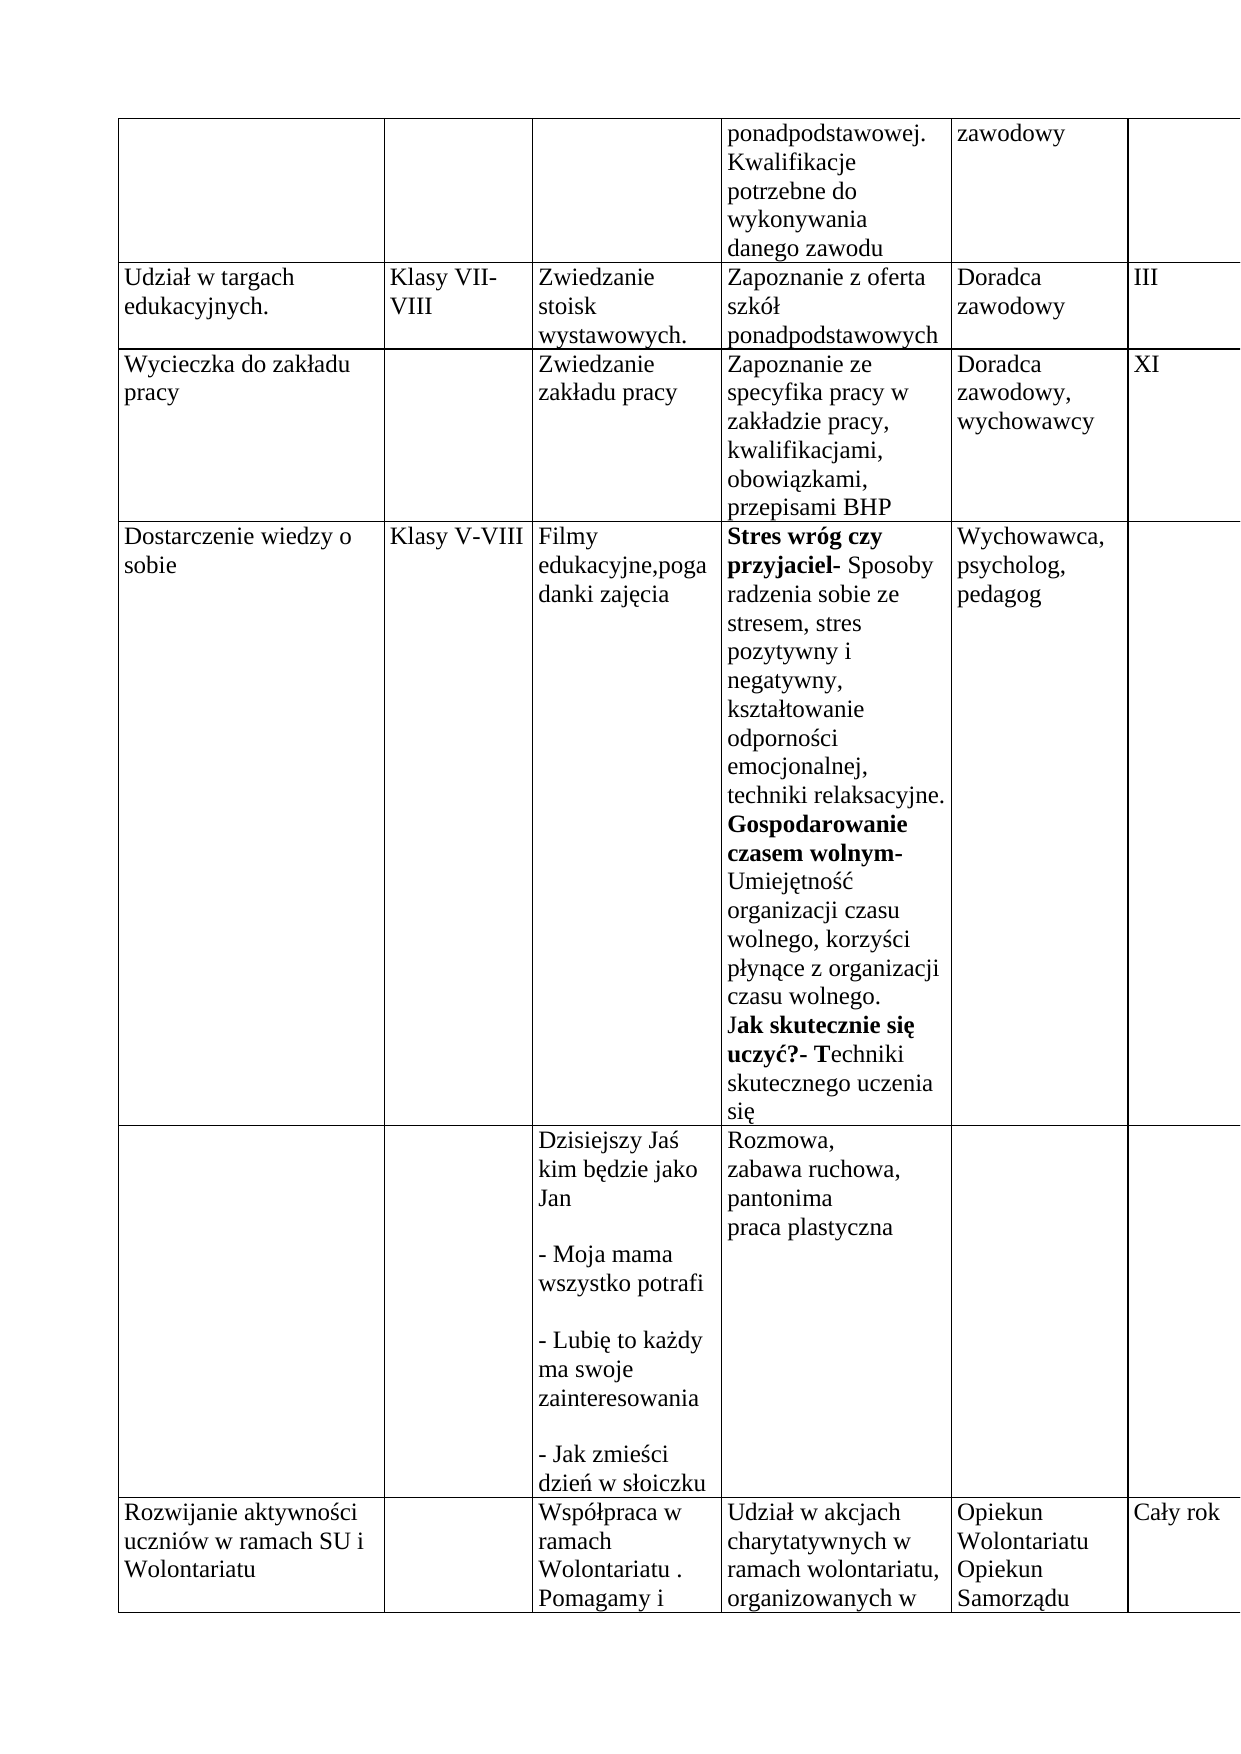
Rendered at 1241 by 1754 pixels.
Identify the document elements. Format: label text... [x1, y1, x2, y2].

table_cell [952, 1126, 1127, 1497]
table_cell [119, 119, 384, 262]
table_cell Zapoznanie ze specyfika pracy w zakładzie pracy, kwalifikacjami, obowiązkami, przepisami BHP [722, 350, 951, 521]
table_cell [1129, 119, 1240, 262]
table_cell Wychowawca, psycholog, pedagog [952, 522, 1127, 1125]
table_cell XI [1129, 350, 1240, 521]
table_cell Zapoznanie z oferta szkół ponadpodstawowych [722, 263, 951, 348]
table_cell [385, 119, 532, 262]
table_cell Dzisiejszy Jaś kim będzie jako Jan - Moja mama wszystko potrafi - Lubię to każdy ma swoje zainteresowania - Jak zmieści dzień w słoiczku [533, 1126, 721, 1497]
table_cell Cały rok [1129, 1498, 1240, 1612]
table_cell Zwiedzanie zakładu pracy [533, 350, 721, 521]
table_cell Klasy VII-VIII [385, 263, 532, 348]
table_cell Zwiedzanie stoisk wystawowych. [533, 263, 721, 348]
table_cell [385, 1126, 532, 1497]
table_cell [385, 350, 532, 521]
table_cell Doradca zawodowy [952, 263, 1127, 348]
table_cell Filmy edukacyjne,pogadanki zajęcia [533, 522, 721, 1125]
table_cell Udział w targach edukacyjnych. [119, 263, 384, 348]
table_cell III [1129, 263, 1240, 348]
table_cell Doradca zawodowy, wychowawcy [952, 350, 1127, 521]
table_cell Wycieczka do zakładu pracy [119, 350, 384, 521]
table_cell Stres wróg czy przyjaciel- Sposoby radzenia sobie ze stresem, stres pozytywny i negatywny, kształtowanie odporności emocjonalnej, techniki relaksacyjne. Gospodarowanie czasem wolnym- Umiejętność organizacji czasu wolnego, korzyści płynące z organizacji czasu wolnego. Jak skutecznie się uczyć?- Techniki skutecznego uczenia się [722, 522, 951, 1125]
table_cell Opiekun Wolontariatu Opiekun Samorządu [952, 1498, 1127, 1612]
table_cell Dostarczenie wiedzy o sobie [119, 522, 384, 1125]
table_cell [533, 119, 721, 262]
table_cell Klasy V-VIII [385, 522, 532, 1125]
table_cell [119, 1126, 384, 1497]
table_cell Rozmowa, zabawa ruchowa, pantonima praca plastyczna [722, 1126, 951, 1497]
table_cell zawodowy [952, 119, 1127, 262]
table_cell Udział w akcjach charytatywnych w ramach wolontariatu, organizowanych w [722, 1498, 951, 1612]
table_cell [385, 1498, 532, 1612]
table_cell Współpraca w ramach Wolontariatu . Pomagamy i [533, 1498, 721, 1612]
table_cell Rozwijanie aktywności uczniów w ramach SU i Wolontariatu [119, 1498, 384, 1612]
table_cell [1129, 522, 1240, 1125]
table_cell ponadpodstawowej. Kwalifikacje potrzebne do wykonywania danego zawodu [722, 119, 951, 262]
table_cell [1129, 1126, 1240, 1497]
